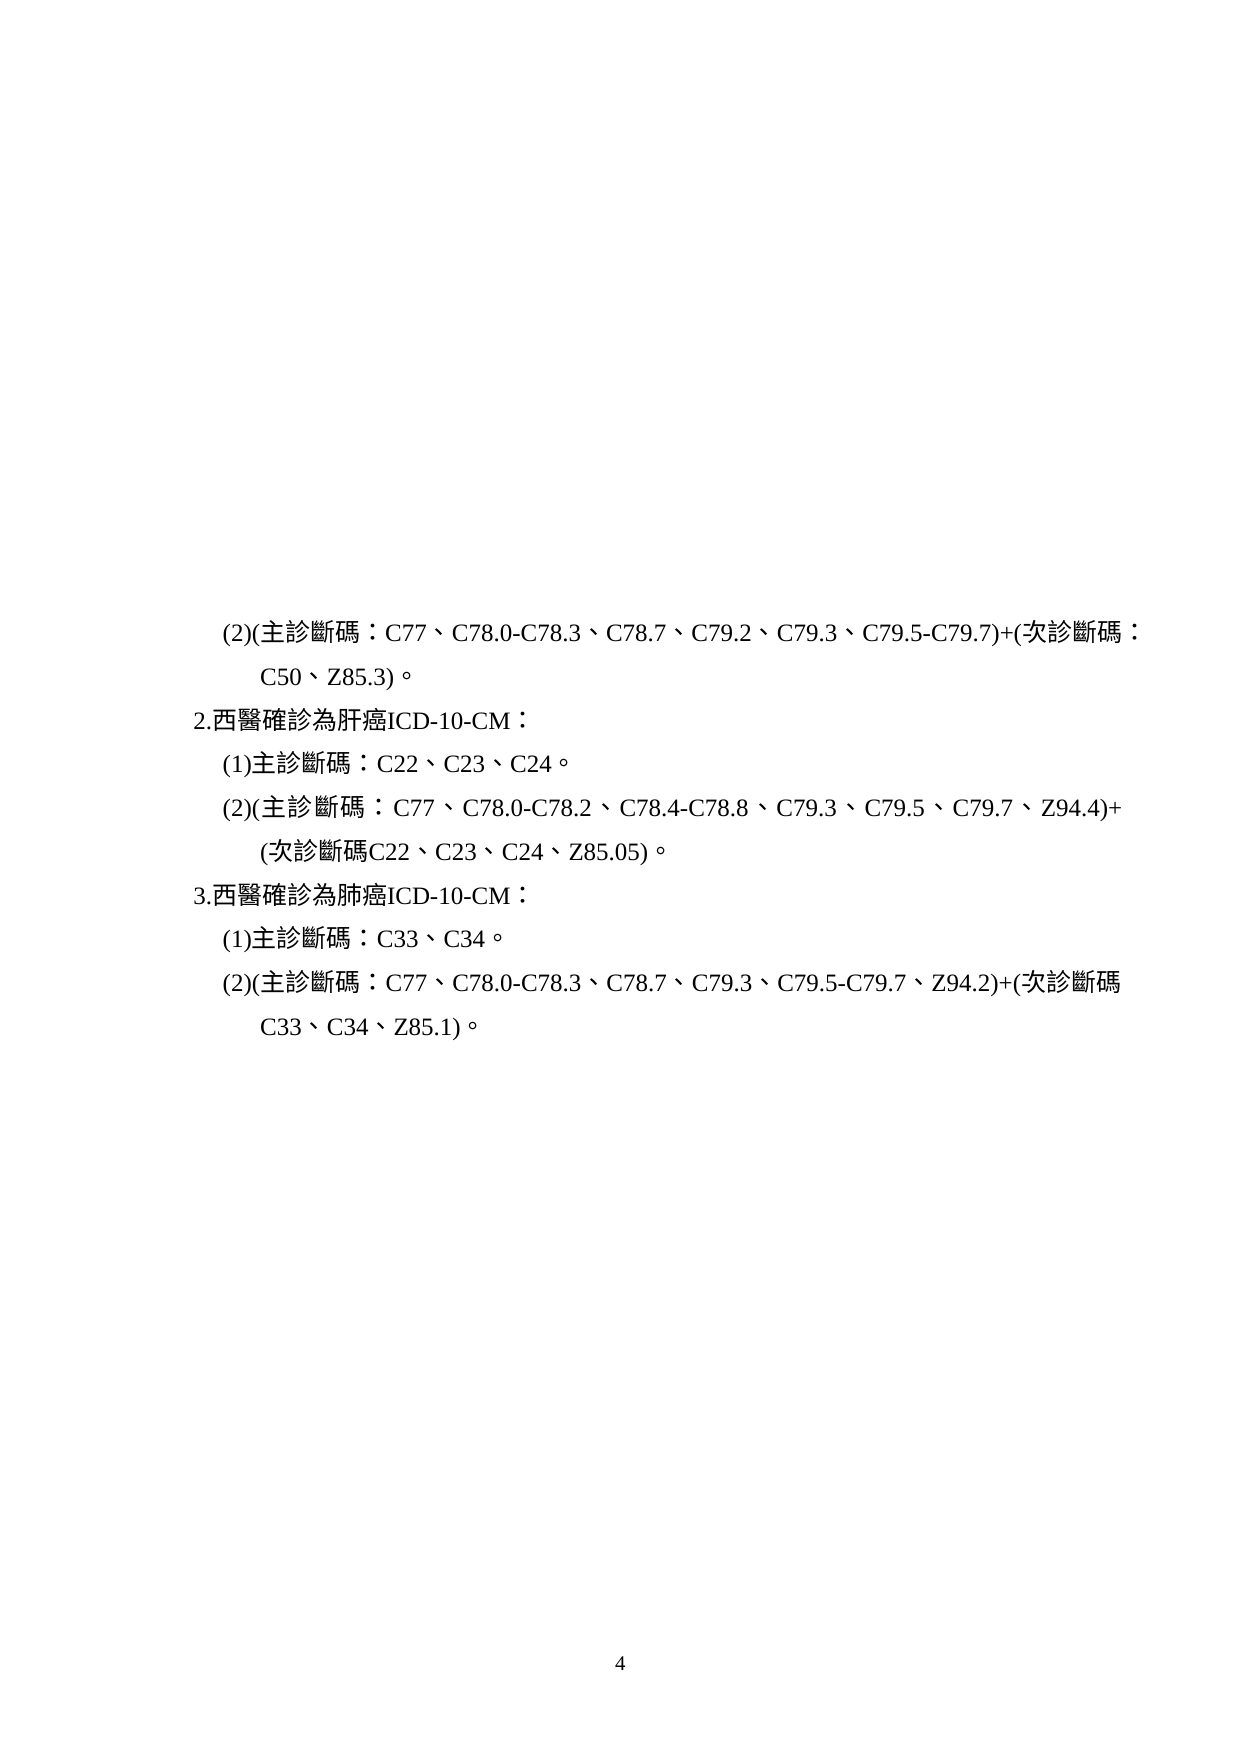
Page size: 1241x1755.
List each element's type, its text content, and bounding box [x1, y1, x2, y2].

text 3.西醫確診為肺癌ICD-10-CM： [193, 869, 1122, 913]
text (2)(主診斷碼：C77、C78.0-C78.3、C78.7、C79.2、C79.3、C79.5-C79.7)+(次診斷碼：C50、Z85.3)。 [222, 607, 1122, 694]
text (1)主診斷碼：C33、C34。 [222, 913, 1122, 957]
text (1)主診斷碼：C22、C23、C24。 [222, 738, 1122, 782]
text (2)(主診斷碼：C77、C78.0-C78.2、C78.4-C78.8、C79.3、C79.5、C79.7、Z94.4)+(次診斷碼C22、C23、C24、Z85.05)。 [222, 782, 1122, 869]
text (2)(主診斷碼：C77、C78.0-C78.3、C78.7、C79.3、C79.5-C79.7、Z94.2)+(次診斷碼C33、C34、Z85.1)。 [222, 957, 1122, 1044]
text 2.西醫確診為肝癌ICD-10-CM： [193, 694, 1122, 738]
